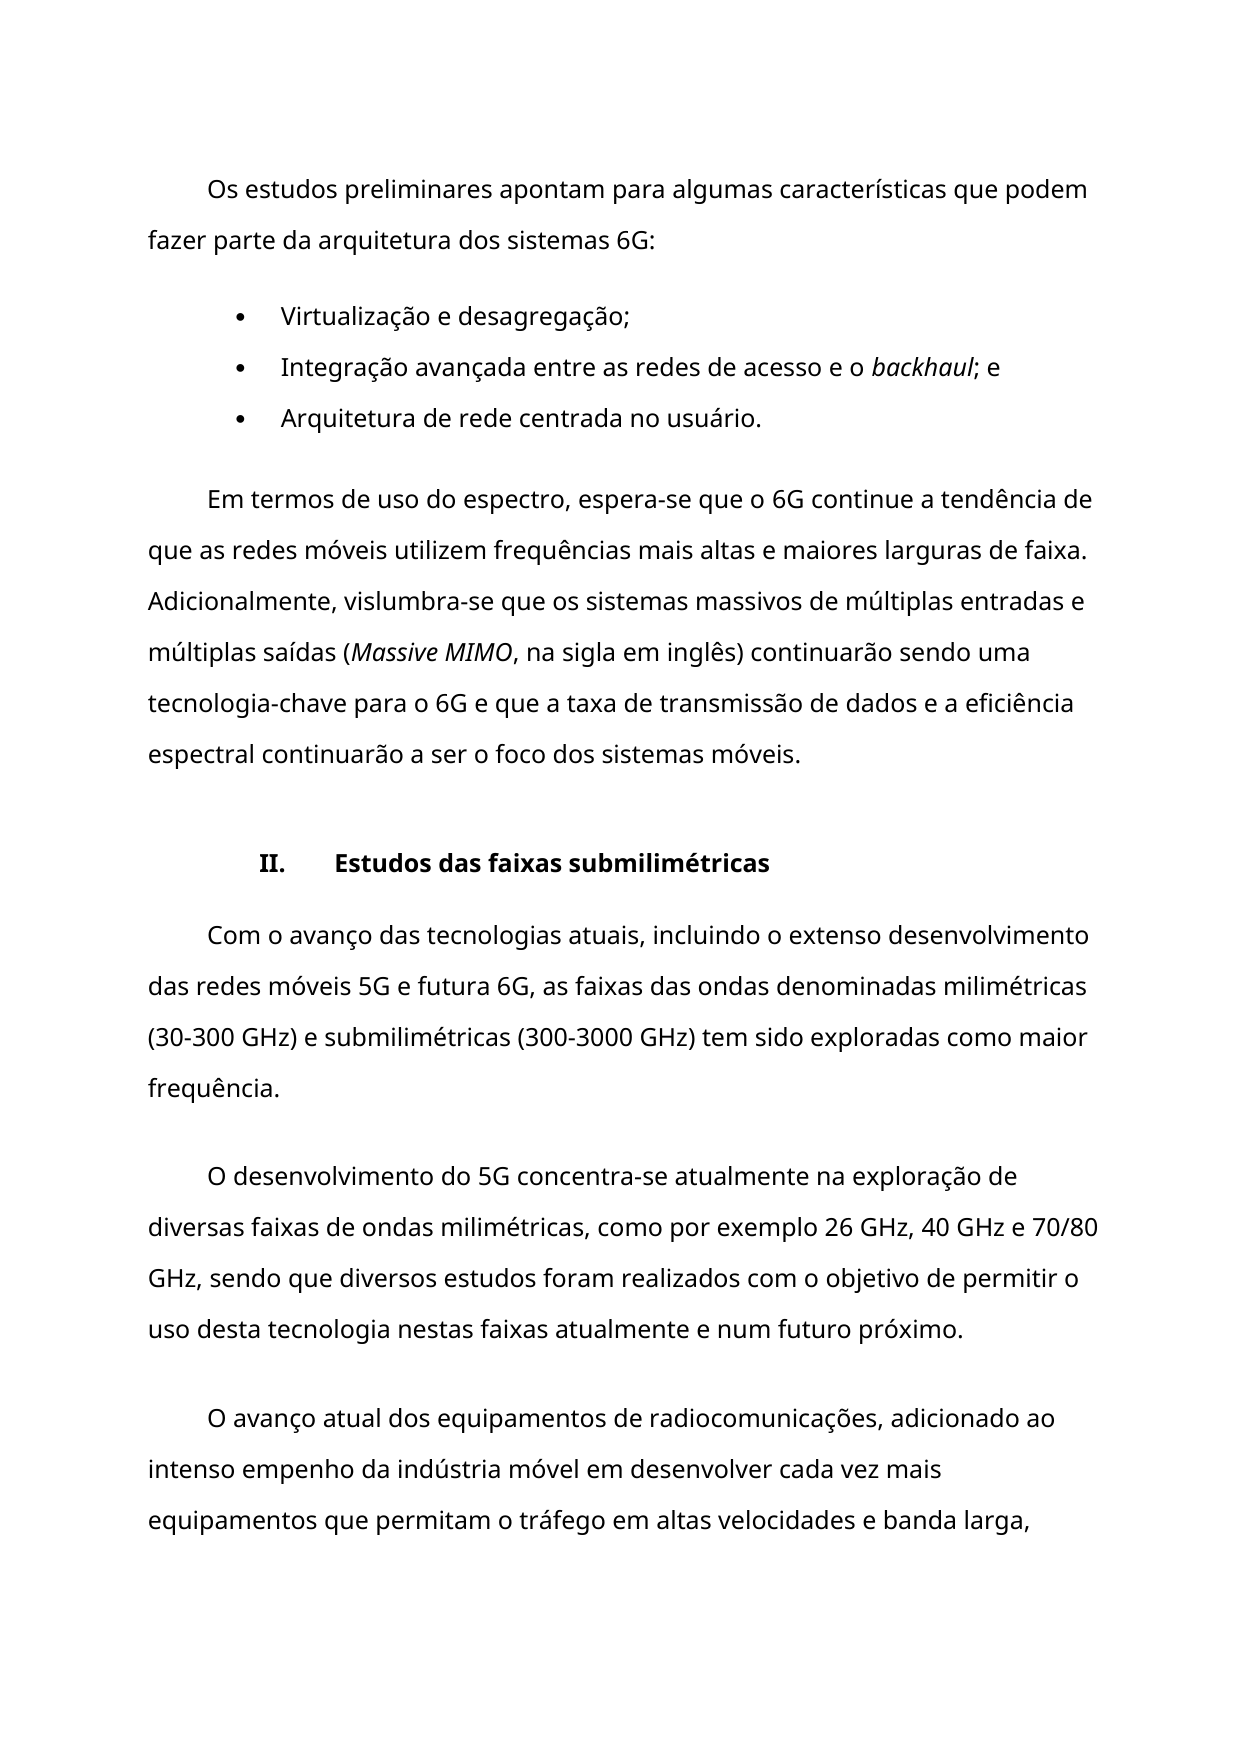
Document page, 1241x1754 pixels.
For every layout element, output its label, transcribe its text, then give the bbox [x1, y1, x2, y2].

text Os estudos preliminares apontam para algumas características que podem fazer parte da arquitetura dos sistemas 6G: [148, 172, 1110, 257]
text Com o avanço das tecnologias atuais, incluindo o extenso desenvolvimento das redes móveis 5G e futura 6G, as faixas das ondas denominadas milimétricas (30-300 GHz) e submilimétricas (300-3000 GHz) tem sido exploradas como maior frequência. [148, 917, 1110, 1104]
subtitle Estudos das faixas submilimétricas [259, 846, 1122, 880]
list Virtualização e desagregação; [207, 299, 1122, 333]
list Integração avançada entre as redes de acesso e o backhaul; e [207, 350, 1122, 384]
text O desenvolvimento do 5G concentra-se atualmente na exploração de diversas faixas de ondas milimétricas, como por exemplo 26 GHz, 40 GHz e 70/80 GHz, sendo que diversos estudos foram realizados com o objetivo de permitir o uso desta tecnologia nestas faixas atualmente e num futuro próximo. [148, 1159, 1110, 1346]
text O avanço atual dos equipamentos de radiocomunicações, adicionado ao intenso empenho da indústria móvel em desenvolver cada vez mais equipamentos que permitam o tráfego em altas velocidades e banda larga, [148, 1401, 1110, 1537]
list Arquitetura de rede centrada no usuário. [207, 401, 1122, 435]
text Em termos de uso do espectro, espera-se que o 6G continue a tendência de que as redes móveis utilizem frequências mais altas e maiores larguras de faixa. Adicionalmente, vislumbra-se que os sistemas massivos de múltiplas entradas e múltiplas saídas (Massive MIMO, na sigla em inglês) continuarão sendo uma tecnologia-chave para o 6G e que a taxa de transmissão de dados e a eficiência espectral continuarão a ser o foco dos sistemas móveis. [148, 481, 1110, 771]
